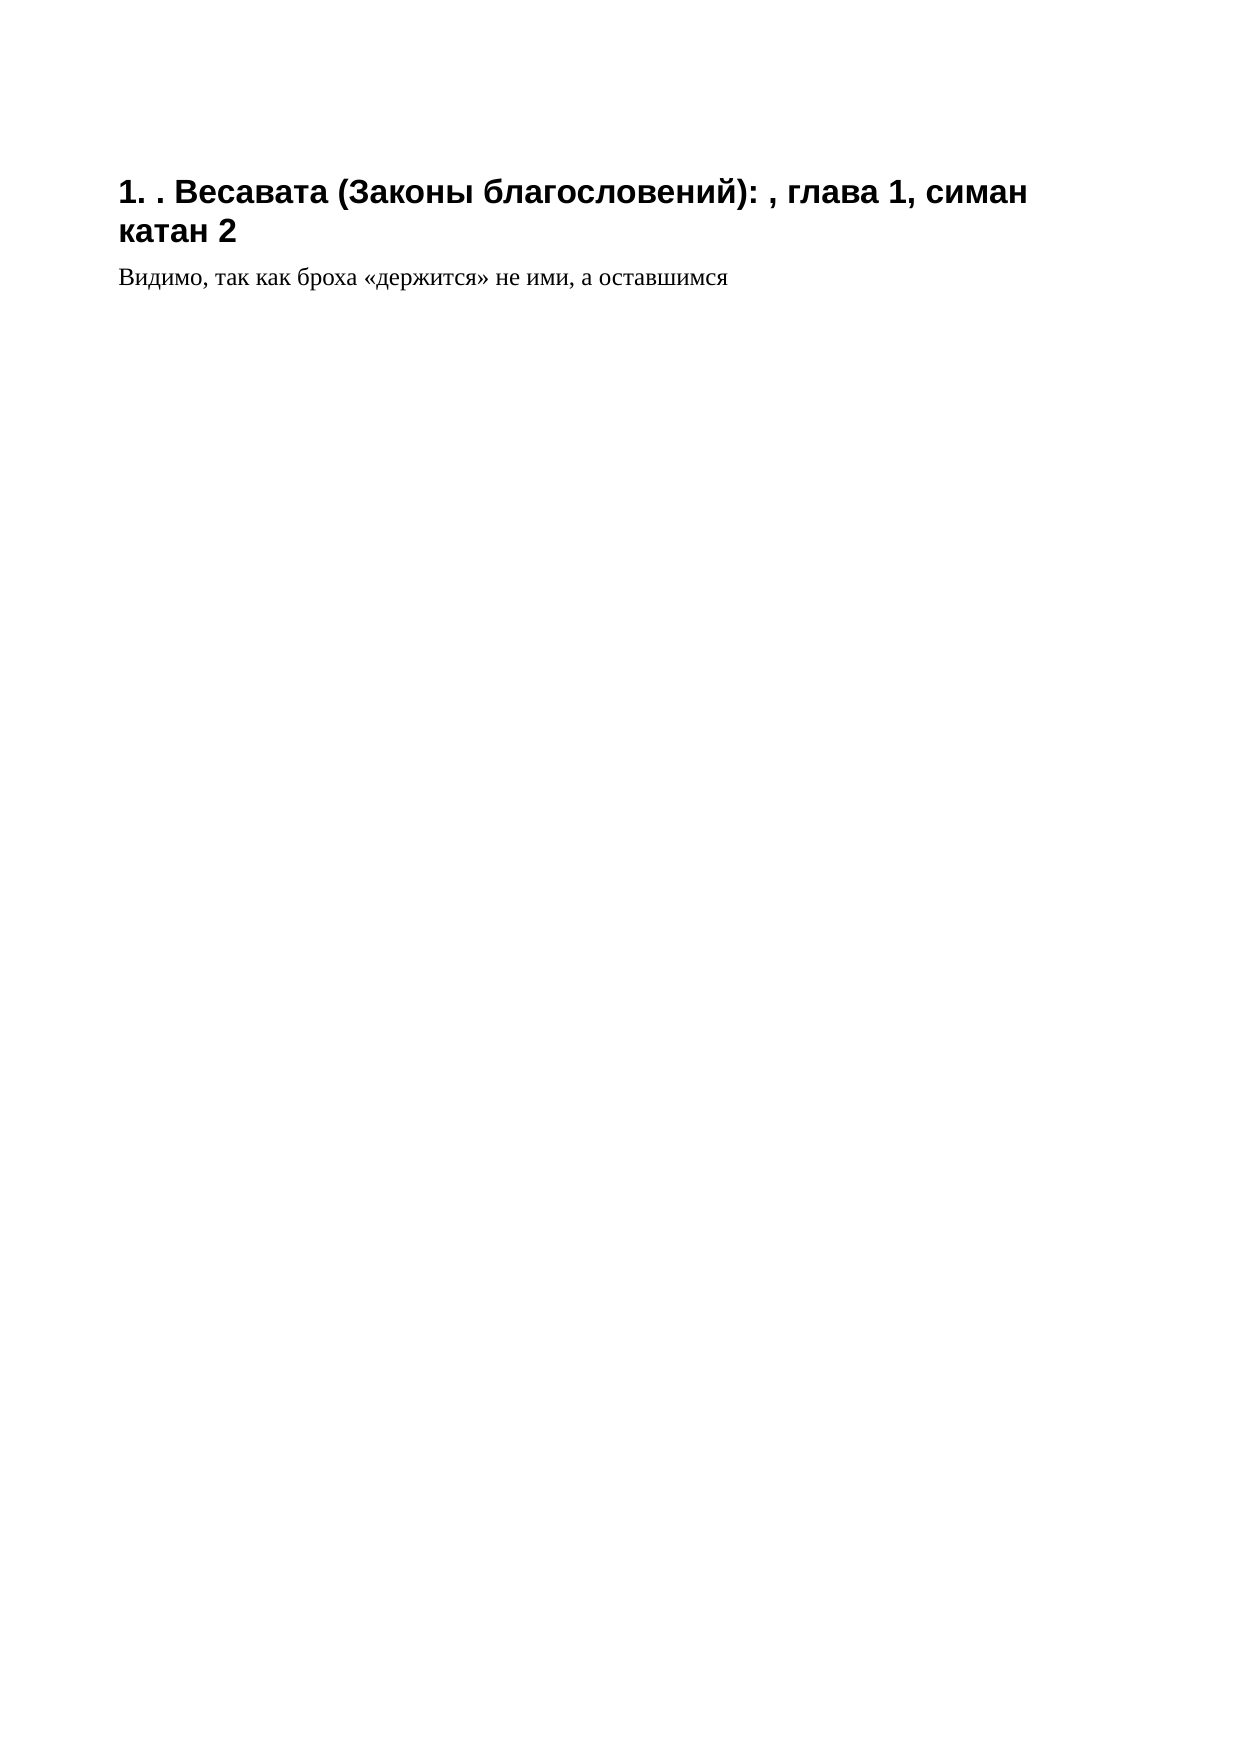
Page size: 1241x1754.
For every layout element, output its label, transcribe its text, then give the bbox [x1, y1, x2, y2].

subtitle . Весавата (Законы благословений): , глава 1, симан катан 2 [118, 147, 1122, 176]
text Видимо, так как броха «держится» не ими, а оставшимся [118, 176, 1122, 204]
